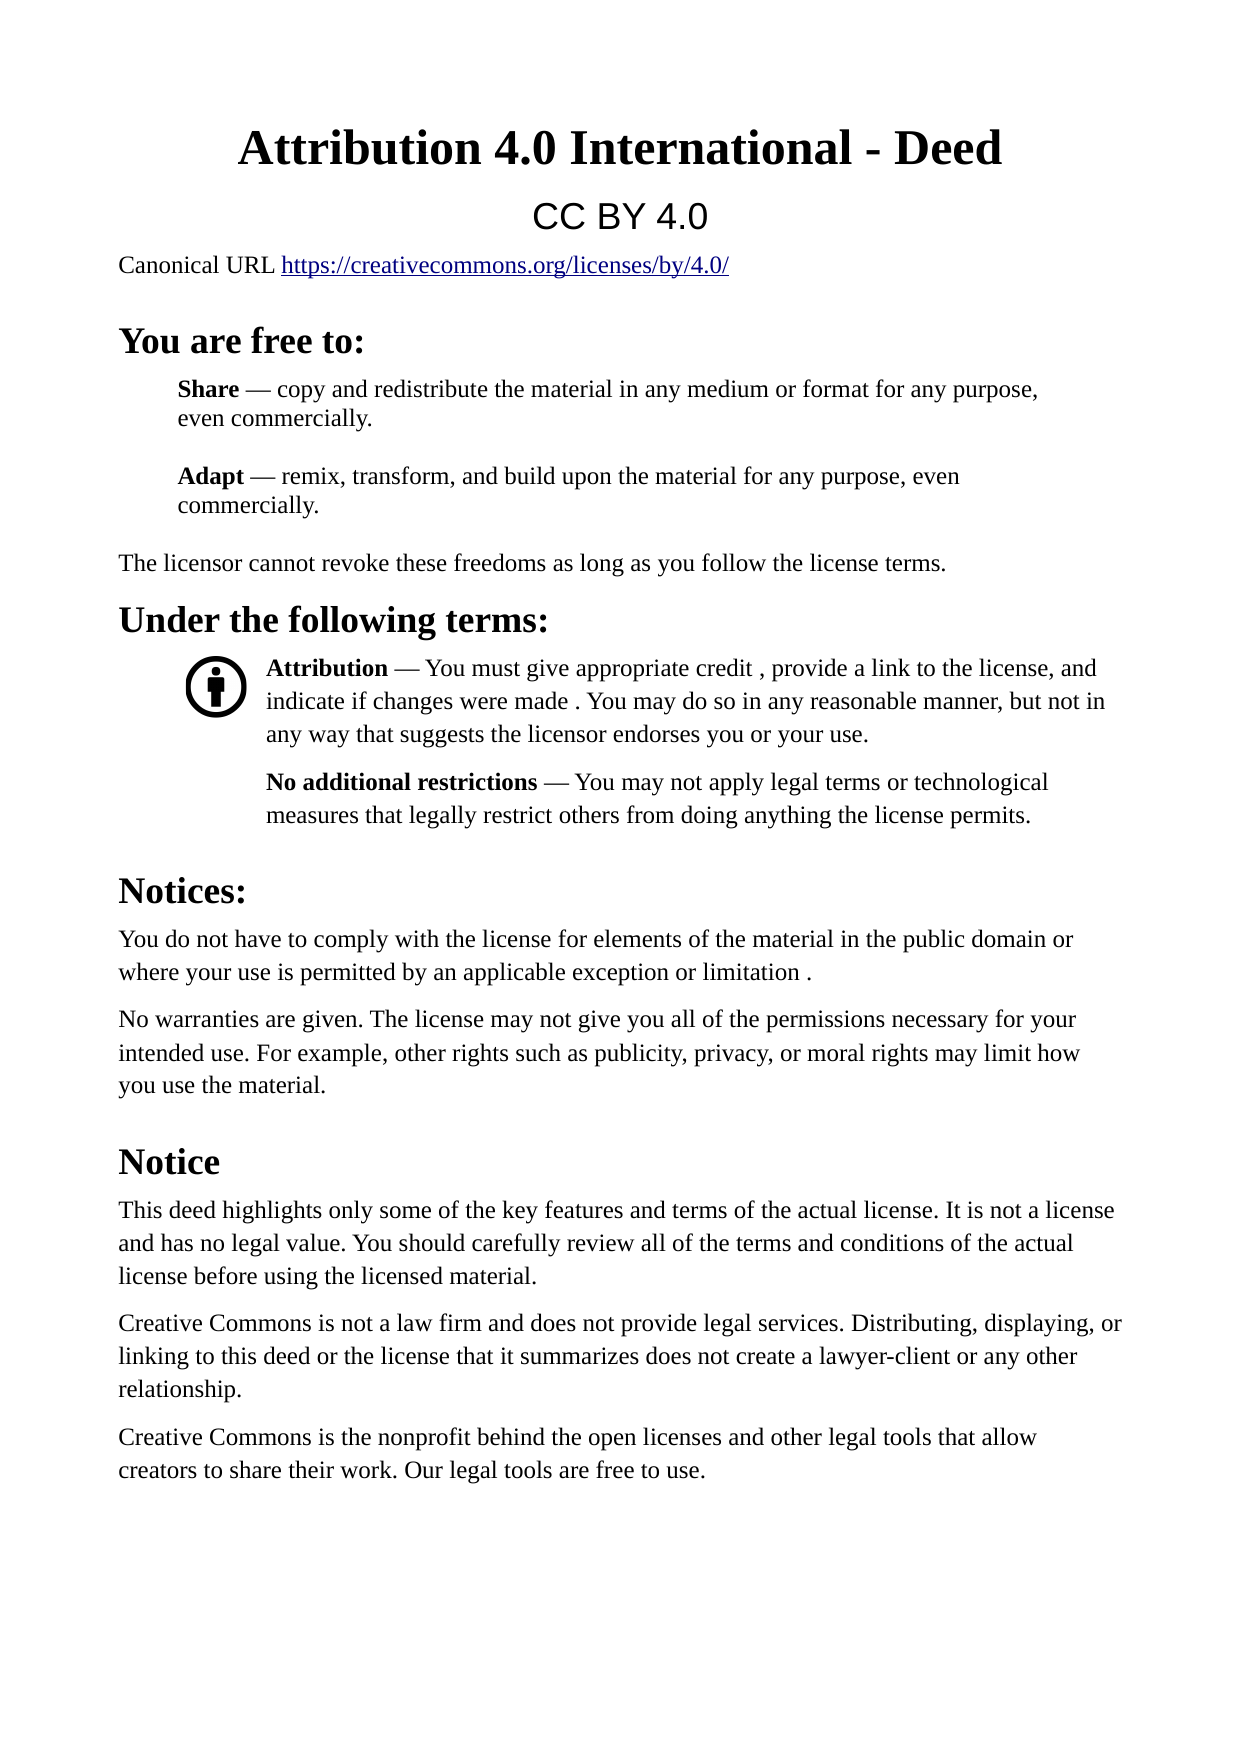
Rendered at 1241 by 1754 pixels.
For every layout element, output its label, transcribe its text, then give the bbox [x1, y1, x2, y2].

subtitle CC BY 4.0 [118, 194, 1122, 237]
text This deed highlights only some of the key features and terms of the actual license. It is not a license and has no legal value. You should carefully review all of the terms and conditions of the actual license before using the licensed material. [118, 1195, 1122, 1289]
picture [185, 656, 247, 718]
subtitle You are free to: [118, 318, 1122, 362]
text No warranties are given. The license may not give you all of the permissions necessary for your intended use. For example, other rights such as publicity, privacy, or moral rights may limit how you use the material. [118, 1004, 1122, 1099]
text The licensor cannot revoke these freedoms as long as you follow the license terms. [118, 548, 1122, 577]
subtitle Under the following terms: [118, 598, 1122, 641]
text Creative Commons is not a law firm and does not provide legal services. Distributing, displaying, or linking to this deed or the license that it summarizes does not create a lawyer-client or any other relationship. [118, 1308, 1122, 1403]
text Share — copy and redistribute the material in any medium or format for any purpose, even commercially. [177, 374, 1063, 432]
subtitle Notices: [118, 868, 1122, 911]
text Attribution — You must give appropriate credit , provide a link to the license, and indicate if changes were made . You may do so in any reasonable manner, but not in any way that suggests the licensor endorses you or your use. [266, 653, 1122, 748]
subtitle Attribution 4.0 International - Deed [118, 118, 1122, 176]
text You do not have to comply with the license for elements of the material in the public domain or where your use is permitted by an applicable exception or limitation . [118, 924, 1122, 986]
subtitle Notice [118, 1139, 1122, 1182]
text Adapt — remix, transform, and build upon the material for any purpose, even commercially. [177, 461, 1063, 518]
text Creative Commons is the nonprofit behind the open licenses and other legal tools that allow creators to share their work. Our legal tools are free to use. [118, 1422, 1122, 1484]
text Canonical URL https://creativecommons.org/licenses/by/4.0/ [118, 250, 1122, 279]
text No additional restrictions — You may not apply legal terms or technological measures that legally restrict others from doing anything the license permits. [266, 767, 1122, 829]
